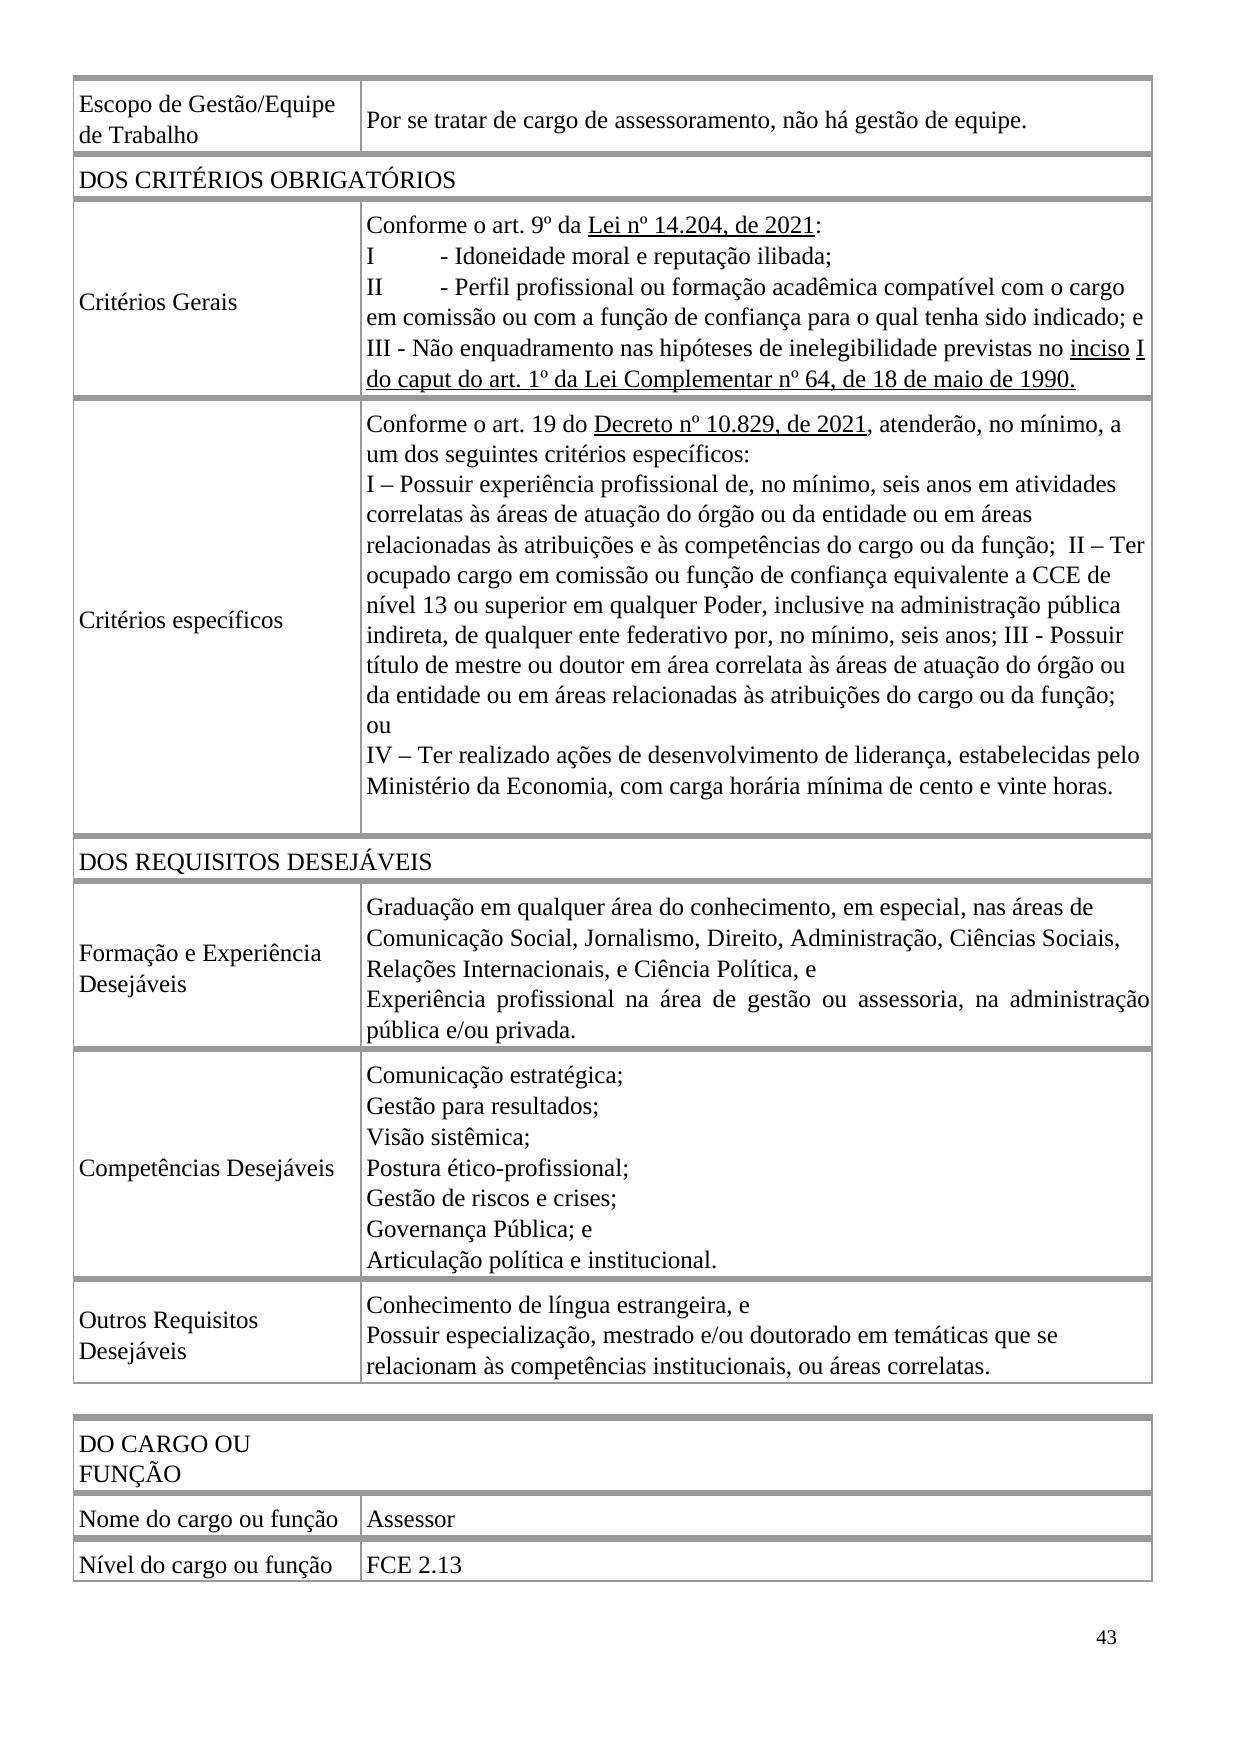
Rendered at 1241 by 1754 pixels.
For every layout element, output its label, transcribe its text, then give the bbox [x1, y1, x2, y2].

table_header [361, 1421, 1151, 1490]
table_cell Assessor [362, 1496, 1151, 1535]
table_cell Nome do cargo ou função [74, 1496, 360, 1535]
table_cell Graduação em qualquer área do conhecimento, em especial, nas áreas de Comunicação Social, Jornalismo, Direito, Administração, Ciências Sociais, Relações Internacionais, e Ciência Política, e Experiência profissional na área de gestão ou assessoria, na administração pública e/ou privada. [362, 884, 1151, 1046]
table_header DO CARGO OU FUNÇÃO [74, 1421, 361, 1490]
table_cell DOS REQUISITOS DESEJÁVEIS [74, 839, 1151, 878]
table_cell Critérios Gerais [74, 202, 360, 395]
table_cell Outros Requisitos Desejáveis [74, 1282, 360, 1382]
table_cell Critérios específicos [74, 401, 360, 833]
table_cell Escopo de Gestão/Equipe de Trabalho [74, 81, 360, 151]
table_cell FCE 2.13 [362, 1542, 1151, 1580]
table_cell Conhecimento de língua estrangeira, e Possuir especialização, mestrado e/ou doutorado em temáticas que se relacionam às competências institucionais, ou áreas correlatas. [362, 1282, 1151, 1382]
table_cell DOS CRITÉRIOS OBRIGATÓRIOS [74, 157, 1151, 196]
table_cell Competências Desejáveis [74, 1052, 360, 1276]
table_cell Nível do cargo ou função [74, 1542, 360, 1580]
table_cell Conforme o art. 9º da Lei nº 14.204, de 2021: - Idoneidade moral e reputação ilibada; - Perfil profissional ou formação acadêmica compatível com o cargo em comissão ou com a função de confiança para o qual tenha sido indicado; e III - Não enquadramento nas hipóteses de inelegibilidade previstas no inciso I do caput do art. 1º da Lei Complementar nº 64, de 18 de maio de 1990. [362, 202, 1151, 395]
table_cell Conforme o art. 19 do Decreto nº 10.829, de 2021, atenderão, no mínimo, a um dos seguintes critérios específicos: I – Possuir experiência profissional de, no mínimo, seis anos em atividades correlatas às áreas de atuação do órgão ou da entidade ou em áreas relacionadas às atribuições e às competências do cargo ou da função; II – Ter ocupado cargo em comissão ou função de confiança equivalente a CCE de nível 13 ou superior em qualquer Poder, inclusive na administração pública indireta, de qualquer ente federativo por, no mínimo, seis anos; III - Possuir título de mestre ou doutor em área correlata às áreas de atuação do órgão ou da entidade ou em áreas relacionadas às atribuições do cargo ou da função; ou IV – Ter realizado ações de desenvolvimento de liderança, estabelecidas pelo Ministério da Economia, com carga horária mínima de cento e vinte horas. [362, 401, 1151, 833]
table_cell Formação e Experiência Desejáveis [74, 884, 360, 1046]
table_cell Comunicação estratégica; Gestão para resultados; Visão sistêmica; Postura ético-profissional; Gestão de riscos e crises; Governança Pública; e Articulação política e institucional. [362, 1052, 1151, 1276]
table_cell Por se tratar de cargo de assessoramento, não há gestão de equipe. [362, 81, 1151, 151]
